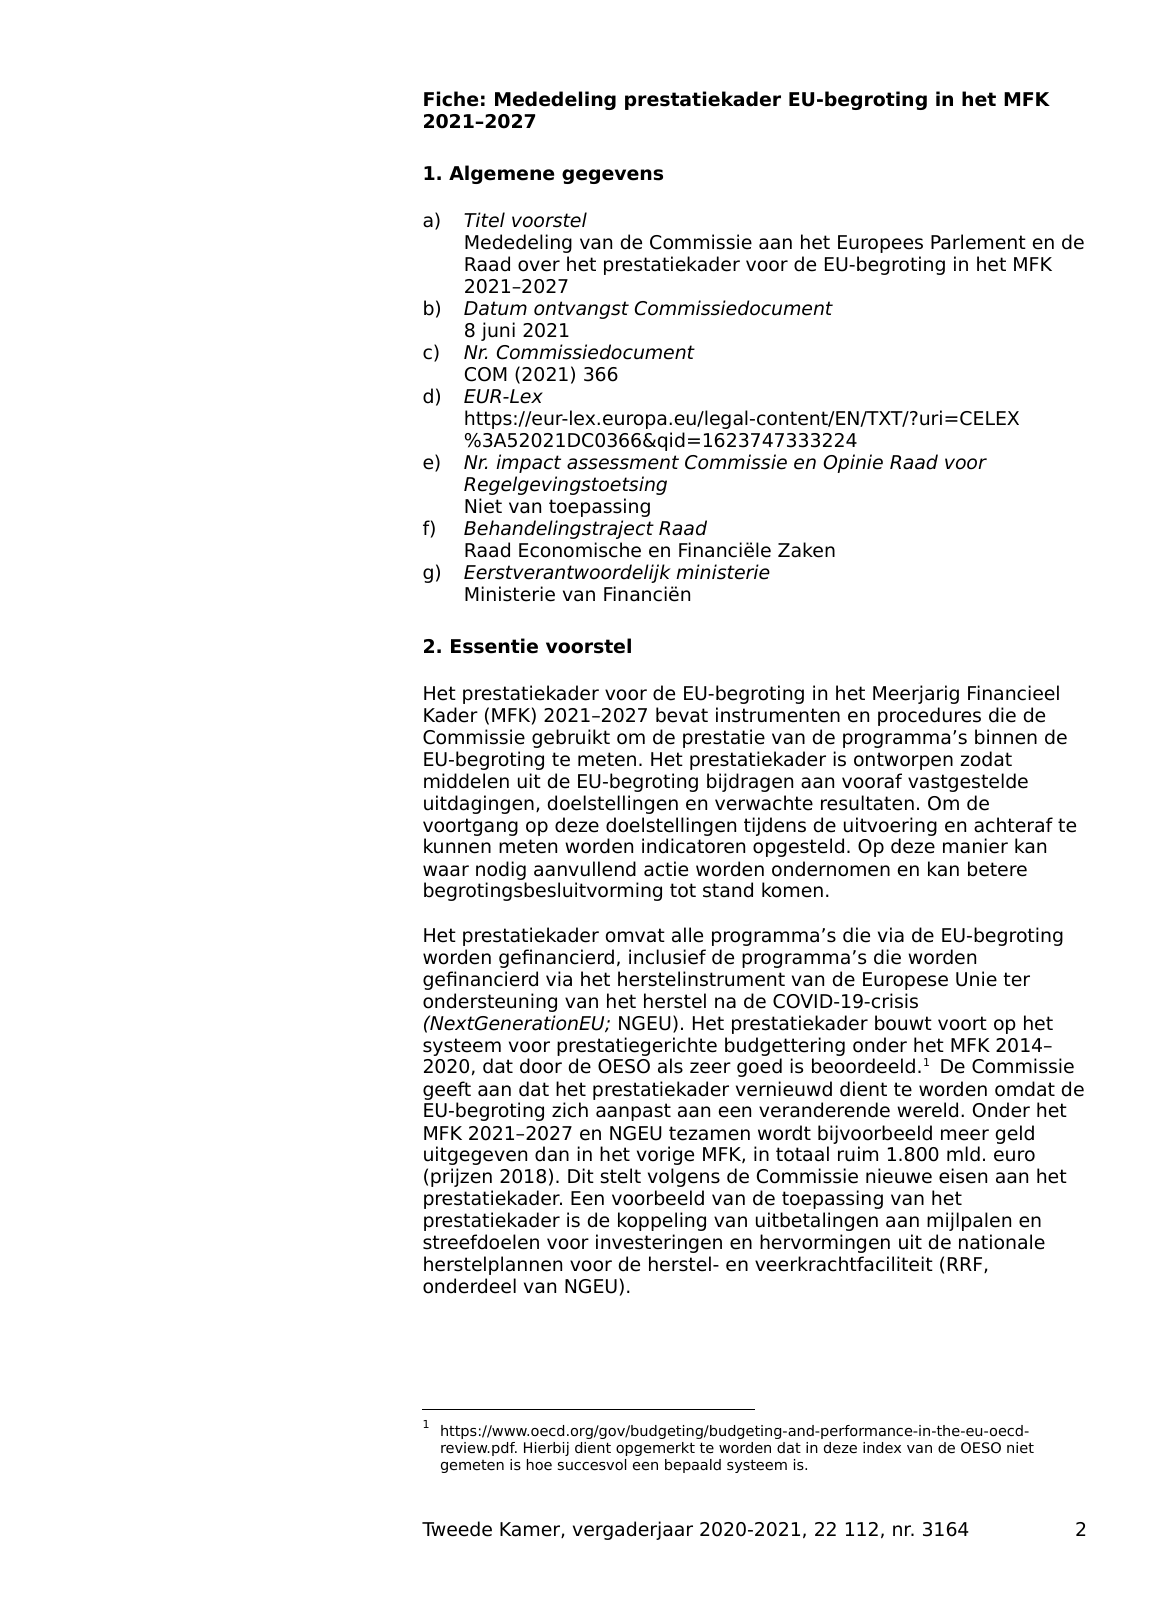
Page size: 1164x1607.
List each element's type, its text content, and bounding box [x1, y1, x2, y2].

text f) Behandelingstraject Raad [422, 518, 1087, 540]
text Niet van toepassing [464, 496, 1087, 518]
text Het prestatiekader omvat alle programma’s die via de EU-begroting worden gefinancierd, inclusief de programma’s die worden gefinancierd via het herstelinstrument van de Europese Unie ter ondersteuning van het herstel na de COVID-19-crisis (NextGenerationEU; NGEU). Het prestatiekader bouwt voort op het systeem voor prestatiegerichte budgettering onder het MFK 2014–2020, dat door de OESO als zeer goed is beoordeeld. De Commissie geeft aan dat het prestatiekader vernieuwd dient te worden omdat de EU-begroting zich aanpast aan een veranderende wereld. Onder het MFK 2021–2027 en NGEU tezamen wordt bijvoorbeeld meer geld uitgegeven dan in het vorige MFK, in totaal ruim 1.800 mld. euro (prijzen 2018). Dit stelt volgens de Commissie nieuwe eisen aan het prestatiekader. Een voorbeeld van de toepassing van het prestatiekader is de koppeling van uitbetalingen aan mijlpalen en streefdoelen voor investeringen en hervormingen uit de nationale herstelplannen voor de herstel- en veerkrachtfaciliteit (RRF, onderdeel van NGEU). [422, 924, 1087, 1298]
text Mededeling van de Commissie aan het Europees Parlement en de Raad over het prestatiekader voor de EU-begroting in het MFK 2021–2027 [464, 232, 1087, 298]
text a) Titel voorstel [422, 210, 1087, 232]
subtitle Fiche: Mededeling prestatiekader EU-begroting in het MFK 2021–2027 [422, 89, 1087, 133]
subtitle 1. Algemene gegevens [422, 163, 1087, 185]
text Ministerie van Financiën [464, 584, 1087, 606]
text Raad Economische en Financiële Zaken [464, 540, 1087, 562]
text e) Nr. impact assessment Commissie en Opinie Raad voor Regelgevingstoetsing [422, 452, 1087, 496]
subtitle 2. Essentie voorstel [422, 636, 1087, 658]
text b) Datum ontvangst Commissiedocument [422, 298, 1087, 320]
text https://eur-lex.europa.eu/legal-content/EN/TXT/?uri=CELEX%3A52021DC0366&qid=1623747333224 [464, 408, 1087, 452]
text c) Nr. Commissiedocument [422, 342, 1087, 364]
text g) Eerstverantwoordelijk ministerie [422, 562, 1087, 584]
text Het prestatiekader voor de EU-begroting in het Meerjarig Financieel Kader (MFK) 2021–2027 bevat instrumenten en procedures die de Commissie gebruikt om de prestatie van de programma’s binnen de EU-begroting te meten. Het prestatiekader is ontworpen zodat middelen uit de EU-begroting bijdragen aan vooraf vastgestelde uitdagingen, doelstellingen en verwachte resultaten. Om de voortgang op deze doelstellingen tijdens de uitvoering en achteraf te kunnen meten worden indicatoren opgesteld. Op deze manier kan waar nodig aanvullend actie worden ondernomen en kan betere begrotingsbesluitvorming tot stand komen. [422, 683, 1087, 902]
text d) EUR-Lex [422, 386, 1087, 408]
text COM (2021) 366 [464, 364, 1087, 386]
text https://www.oecd.org/gov/budgeting/budgeting-and-performance-in-the-eu-oecd-review.pdf. Hierbij dient opgemerkt te worden dat in deze index van de OESO niet gemeten is hoe succesvol een bepaald systeem is. [422, 1418, 1087, 1474]
text 8 juni 2021 [464, 320, 1087, 342]
